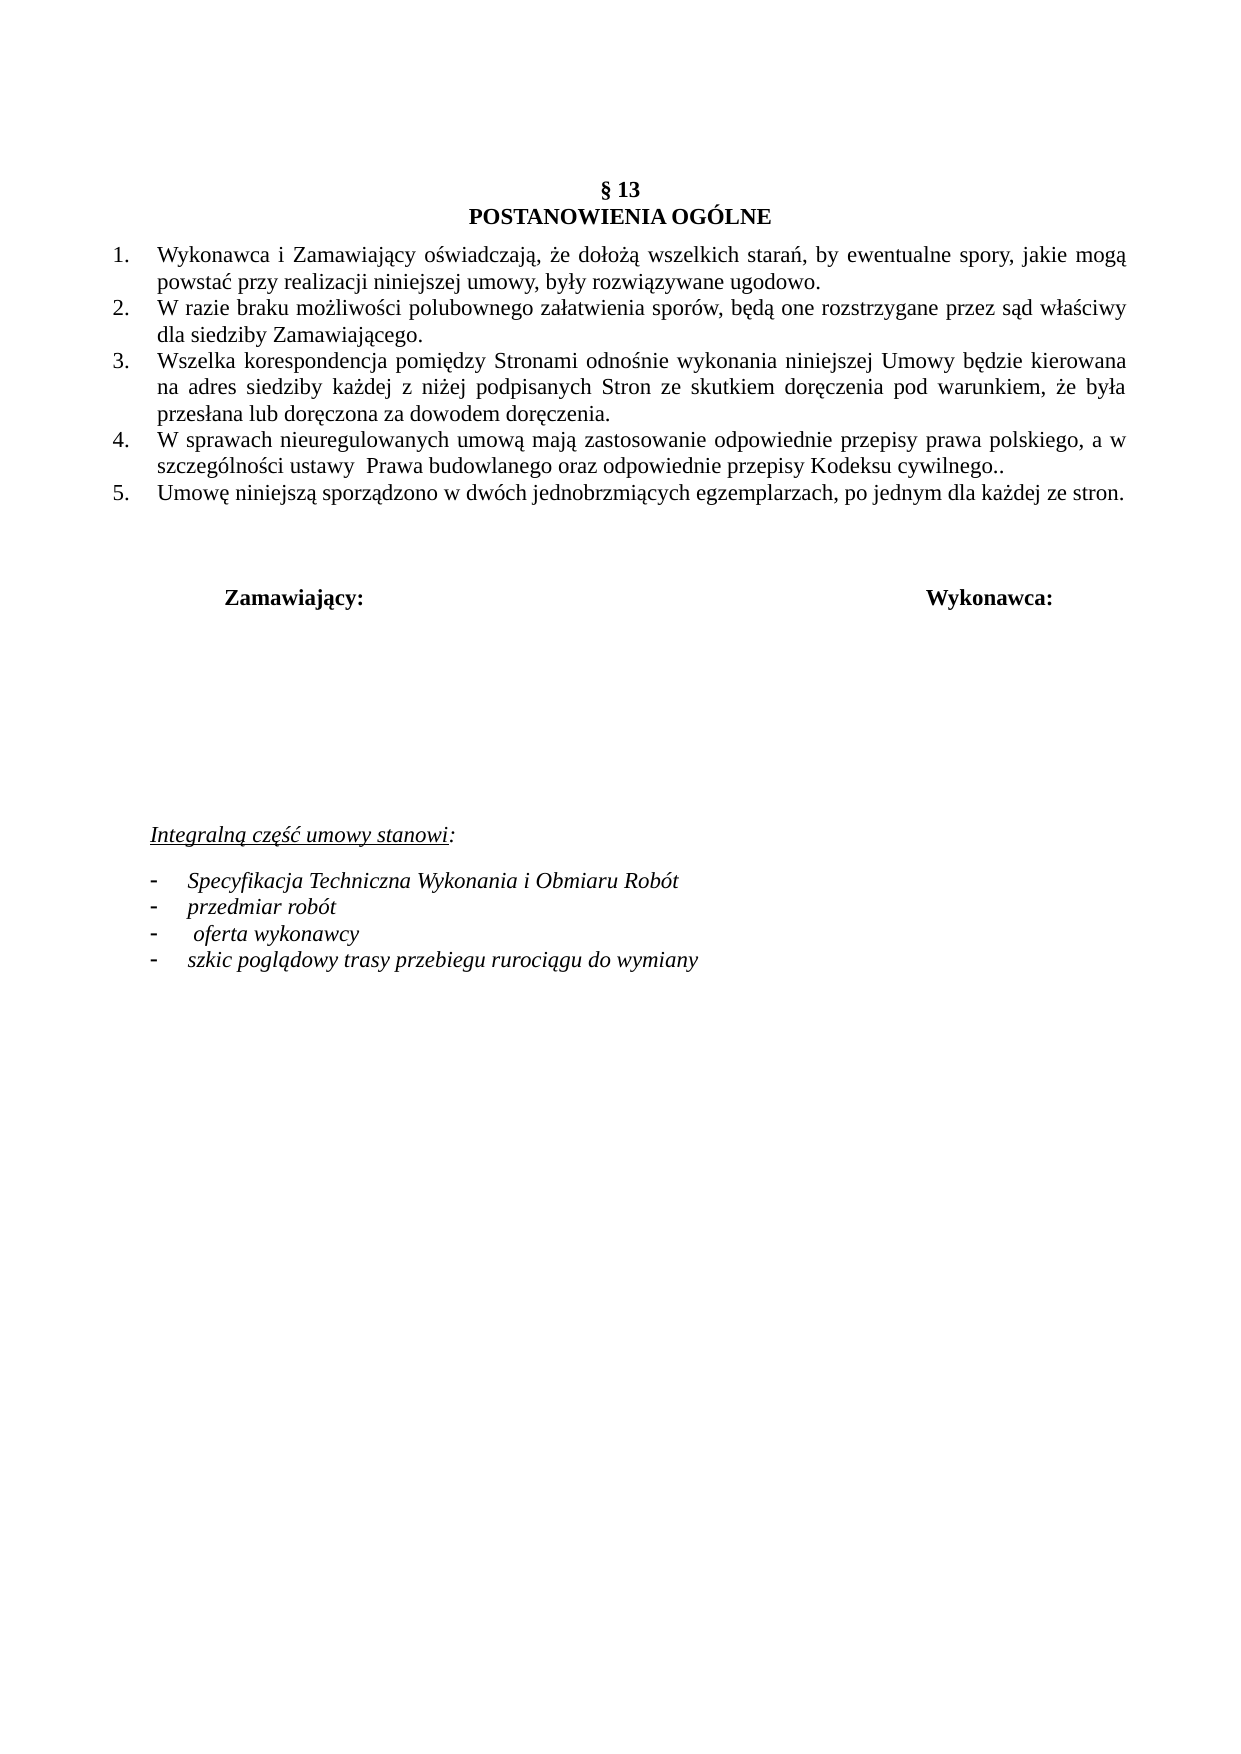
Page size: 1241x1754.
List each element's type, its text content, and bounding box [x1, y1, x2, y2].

list przedmiar robót [150, 893, 1128, 919]
text 4. W sprawach nieuregulowanych umową mają zastosowanie odpowiednie przepisy prawa polskiego, a w szczególności ustawy Prawa budowlanego oraz odpowiednie przepisy Kodeksu cywilnego.. [112, 426, 1128, 479]
list oferta wykonawcy [150, 919, 1128, 946]
text POSTANOWIENIA OGÓLNE [112, 203, 1128, 229]
list Specyfikacja Techniczna Wykonania i Obmiaru Robót [150, 867, 1128, 893]
text 2. W razie braku możliwości polubownego załatwienia sporów, będą one rozstrzygane przez sąd właściwy dla siedziby Zamawiającego. [112, 294, 1128, 347]
text § 13 [112, 176, 1128, 203]
text 1. Wykonawca i Zamawiający oświadczają, że dołożą wszelkich starań, by ewentualne spory, jakie mogą powstać przy realizacji niniejszej umowy, były rozwiązywane ugodowo. [112, 242, 1128, 294]
text 3. Wszelka korespondencja pomiędzy Stronami odnośnie wykonania niniejszej Umowy będzie kierowana na adres siedziby każdej z niżej podpisanych Stron ze skutkiem doręczenia pod warunkiem, że była przesłana lub doręczona za dowodem doręczenia. [112, 347, 1128, 426]
text Integralną część umowy stanowi: [150, 821, 1128, 848]
text Zamawiający: Wykonawca: [150, 584, 1128, 611]
list szkic poglądowy trasy przebiegu rurociągu do wymiany [150, 946, 1128, 972]
text 5. Umowę niniejszą sporządzono w dwóch jednobrzmiących egzemplarzach, po jednym dla każdej ze stron. [112, 479, 1128, 505]
